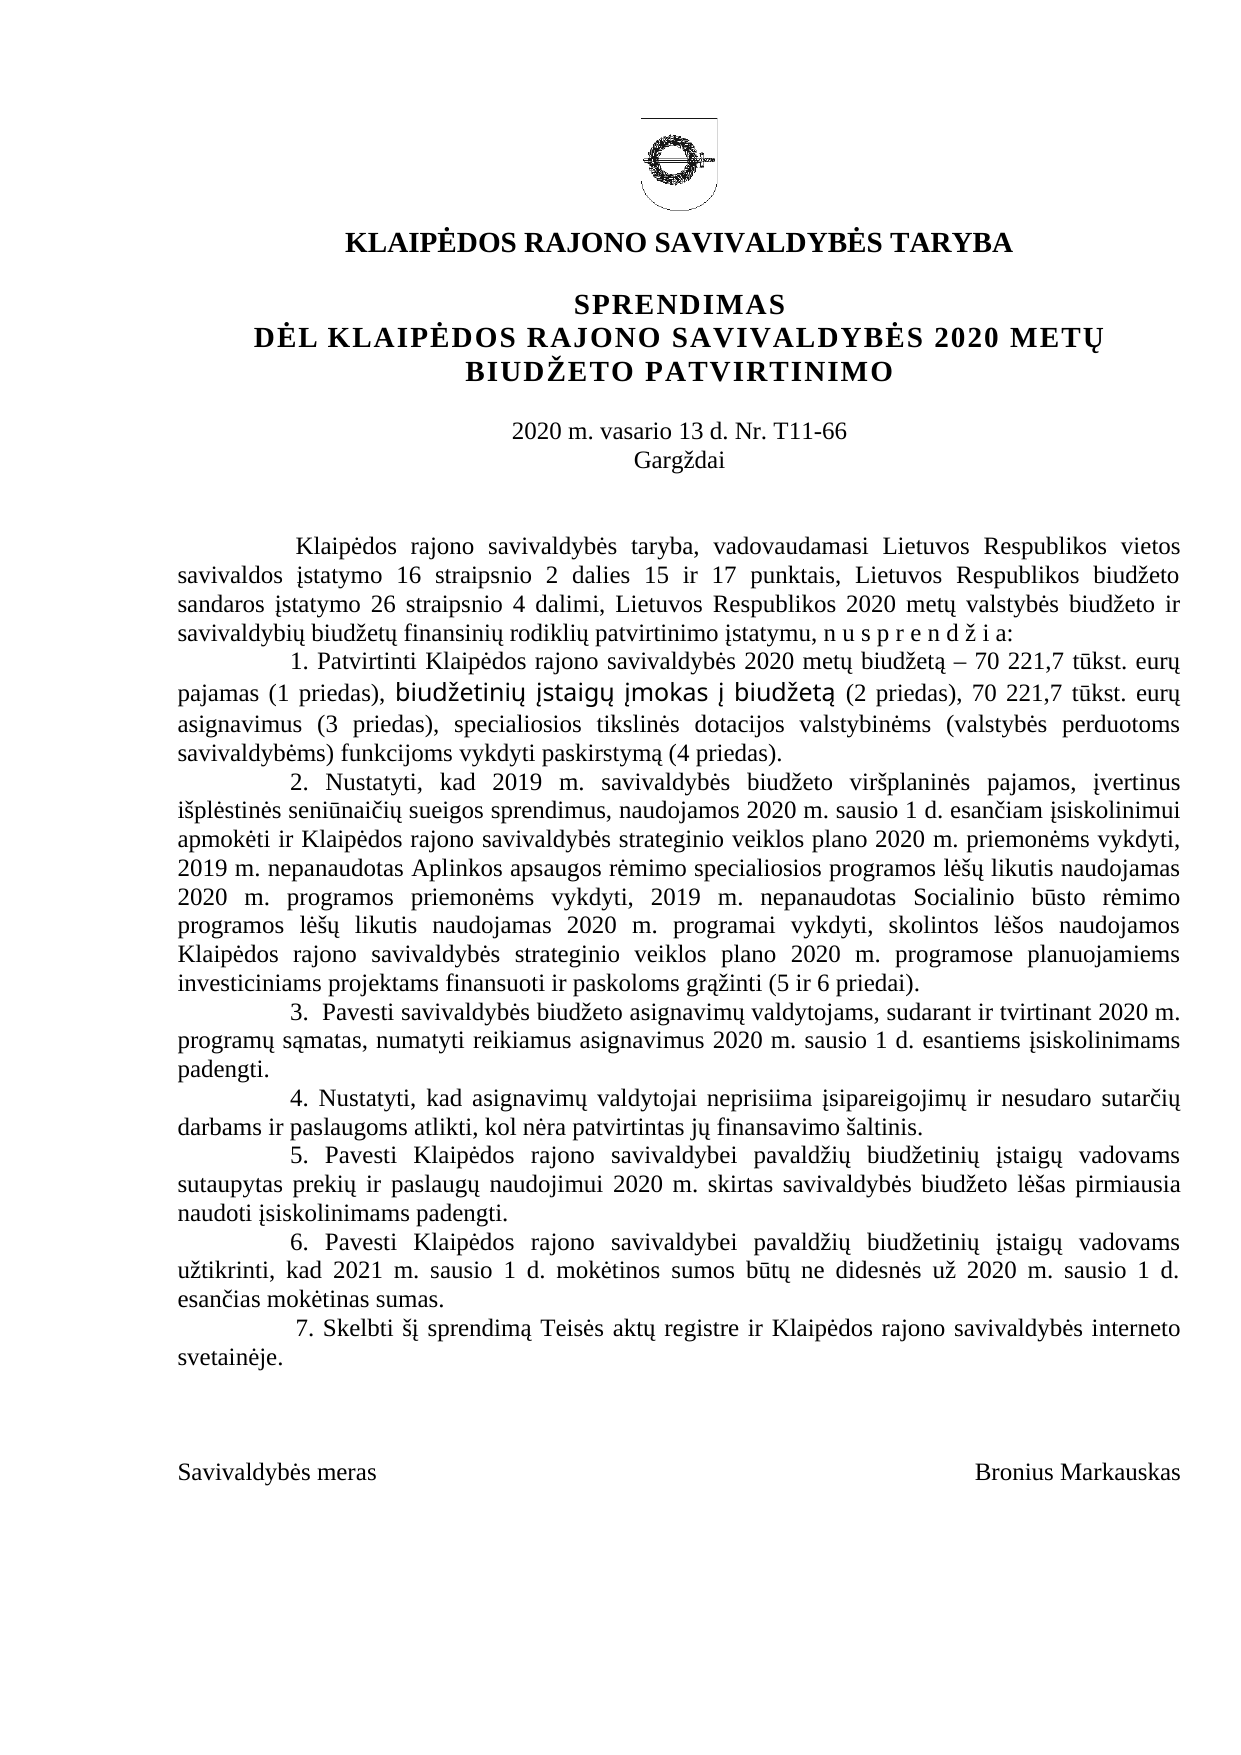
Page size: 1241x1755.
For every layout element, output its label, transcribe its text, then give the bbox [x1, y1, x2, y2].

text 3. Pavesti savivaldybės biudžeto asignavimų valdytojams, sudarant ir tvirtinant 2020 m. programų sąmatas, numatyti reikiamus asignavimus 2020 m. sausio 1 d. esantiems įsiskolinimams padengti. [177, 997, 1181, 1083]
text Savivaldybės meras Bronius Markauskas [177, 1457, 1181, 1485]
text 4. Nustatyti, kad asignavimų valdytojai neprisiima įsipareigojimų ir nesudaro sutarčių darbams ir paslaugoms atlikti, kol nėra patvirtintas jų finansavimo šaltinis. [177, 1083, 1181, 1140]
text Gargždai [177, 445, 1181, 474]
text DĖL KLAIPĖDOS RAJONO SAVIVALDYBĖS 2020 METŲ BIUDŽETO PATVIRTINIMO [177, 321, 1181, 388]
text 2. Nustatyti, kad 2019 m. savivaldybės biudžeto viršplaninės pajamos, įvertinus išplėstinės seniūnaičių sueigos sprendimus, naudojamos 2020 m. sausio 1 d. esančiam įsiskolinimui apmokėti ir Klaipėdos rajono savivaldybės strateginio veiklos plano 2020 m. priemonėms vykdyti, 2019 m. nepanaudotas Aplinkos apsaugos rėmimo specialiosios programos lėšų likutis naudojamas 2020 m. programos priemonėms vykdyti, 2019 m. nepanaudotas Socialinio būsto rėmimo programos lėšų likutis naudojamas 2020 m. programai vykdyti, skolintos lėšos naudojamos Klaipėdos rajono savivaldybės strateginio veiklos plano 2020 m. programose planuojamiems investiciniams projektams finansuoti ir paskoloms grąžinti (5 ir 6 priedai). [177, 767, 1181, 997]
text KLAIPĖDOS RAJONO SAVIVALDYBĖS TARYBA [177, 225, 1181, 258]
text 6. Pavesti Klaipėdos rajono savivaldybei pavaldžių biudžetinių įstaigų vadovams užtikrinti, kad 2021 m. sausio 1 d. mokėtinos sumos būtų ne didesnės už 2020 m. sausio 1 d. esančias mokėtinas sumas. [177, 1227, 1181, 1313]
text 1. Patvirtinti Klaipėdos rajono savivaldybės 2020 metų biudžetą – 70 221,7 tūkst. eurų pajamas (1 priedas), biudžetinių įstaigų įmokas į biudžetą (2 priedas), 70 221,7 tūkst. eurų asignavimus (3 priedas), specialiosios tikslinės dotacijos valstybinėms (valstybės perduotoms savivaldybėms) funkcijoms vykdyti paskirstymą (4 priedas). [177, 646, 1181, 767]
text 2020 m. vasario 13 d. Nr. T11-66 [177, 416, 1181, 445]
text SPRENDIMAS [177, 287, 1181, 321]
text 7. Skelbti šį sprendimą Teisės aktų registre ir Klaipėdos rajono savivaldybės interneto svetainėje. [177, 1313, 1181, 1370]
text Klaipėdos rajono savivaldybės taryba, vadovaudamasi Lietuvos Respublikos vietos savivaldos įstatymo 16 straipsnio 2 dalies 15 ir 17 punktais, Lietuvos Respublikos biudžeto sandaros įstatymo 26 straipsnio 4 dalimi, Lietuvos Respublikos 2020 metų valstybės biudžeto ir savivaldybių biudžetų finansinių rodiklių patvirtinimo įstatymu, n u s p r e n d ž i a: [177, 531, 1181, 646]
text 5. Pavesti Klaipėdos rajono savivaldybei pavaldžių biudžetinių įstaigų vadovams sutaupytas prekių ir paslaugų naudojimui 2020 m. skirtas savivaldybės biudžeto lėšas pirmiausia naudoti įsiskolinimams padengti. [177, 1140, 1181, 1227]
